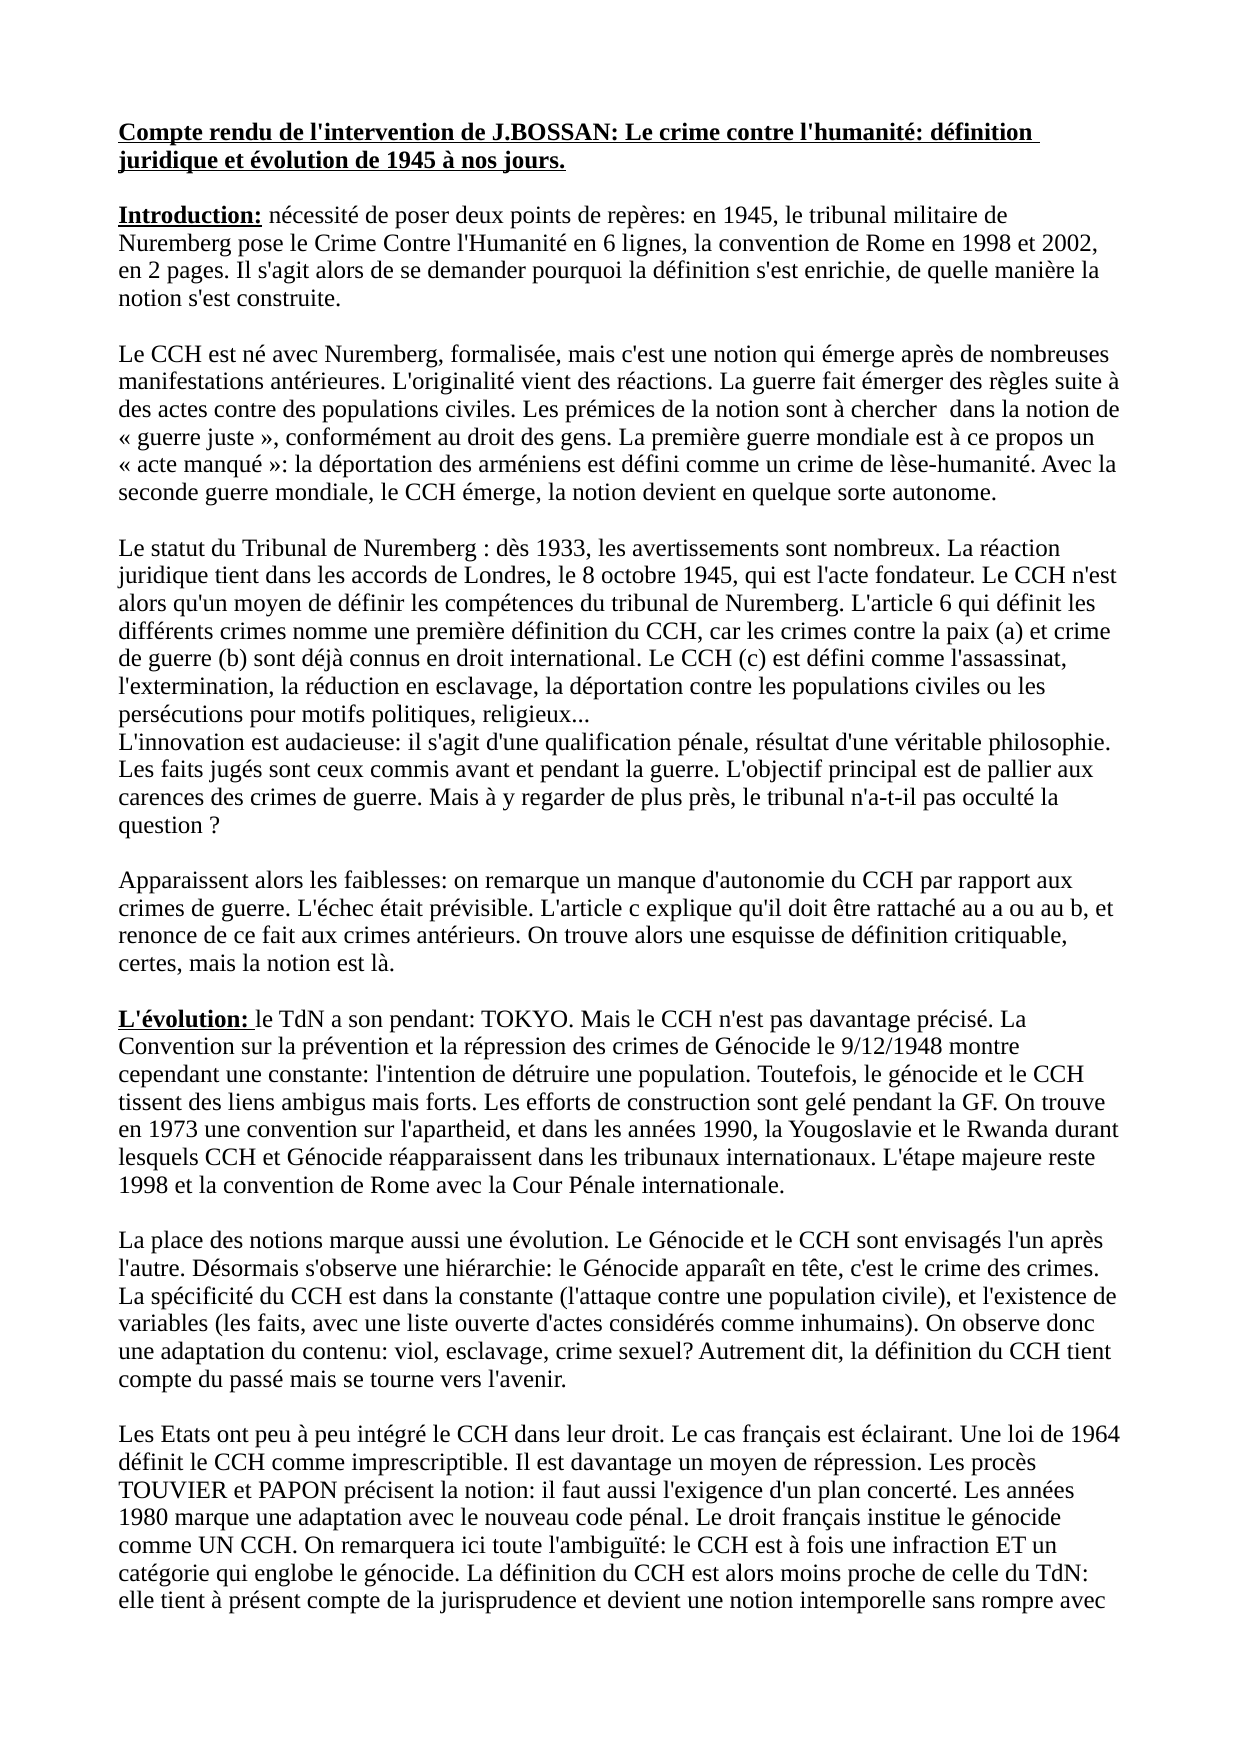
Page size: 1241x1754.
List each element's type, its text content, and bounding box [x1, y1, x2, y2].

text La place des notions marque aussi une évolution. Le Génocide et le CCH sont envisagés l'un après l'autre. Désormais s'observe une hiérarchie: le Génocide apparaît en tête, c'est le crime des crimes. La spécificité du CCH est dans la constante (l'attaque contre une population civile), et l'existence de variables (les faits, avec une liste ouverte d'actes considérés comme inhumains). On observe donc une adaptation du contenu: viol, esclavage, crime sexuel? Autrement dit, la définition du CCH tient compte du passé mais se tourne vers l'avenir. [118, 1226, 1122, 1393]
text Les Etats ont peu à peu intégré le CCH dans leur droit. Le cas français est éclairant. Une loi de 1964 définit le CCH comme imprescriptible. Il est davantage un moyen de répression. Les procès TOUVIER et PAPON précisent la notion: il faut aussi l'exigence d'un plan concerté. Les années 1980 marque une adaptation avec le nouveau code pénal. Le droit français institue le génocide comme UN CCH. On remarquera ici toute l'ambiguïté: le CCH est à fois une infraction ET un catégorie qui englobe le génocide. La définition du CCH est alors moins proche de celle du TdN: elle tient à présent compte de la jurisprudence et devient une notion intemporelle sans rompre avec [118, 1420, 1122, 1614]
text Apparaissent alors les faiblesses: on remarque un manque d'autonomie du CCH par rapport aux crimes de guerre. L'échec était prévisible. L'article c explique qu'il doit être rattaché au a ou au b, et renonce de ce fait aux crimes antérieurs. On trouve alors une esquisse de définition critiquable, certes, mais la notion est là. [118, 866, 1122, 977]
text Le CCH est né avec Nuremberg, formalisée, mais c'est une notion qui émerge après de nombreuses manifestations antérieures. L'originalité vient des réactions. La guerre fait émerger des règles suite à des actes contre des populations civiles. Les prémices de la notion sont à chercher dans la notion de « guerre juste », conformément au droit des gens. La première guerre mondiale est à ce propos un « acte manqué »: la déportation des arméniens est défini comme un crime de lèse-humanité. Avec la seconde guerre mondiale, le CCH émerge, la notion devient en quelque sorte autonome. [118, 340, 1122, 506]
text Compte rendu de l'intervention de J.BOSSAN: Le crime contre l'humanité: définition juridique et évolution de 1945 à nos jours. [118, 118, 1122, 173]
text L'innovation est audacieuse: il s'agit d'une qualification pénale, résultat d'une véritable philosophie. Les faits jugés sont ceux commis avant et pendant la guerre. L'objectif principal est de pallier aux carences des crimes de guerre. Mais à y regarder de plus près, le tribunal n'a-t-il pas occulté la question ? [118, 728, 1122, 838]
text Le statut du Tribunal de Nuremberg : dès 1933, les avertissements sont nombreux. La réaction juridique tient dans les accords de Londres, le 8 octobre 1945, qui est l'acte fondateur. Le CCH n'est alors qu'un moyen de définir les compétences du tribunal de Nuremberg. L'article 6 qui définit les différents crimes nomme une première définition du CCH, car les crimes contre la paix (a) et crime de guerre (b) sont déjà connus en droit international. Le CCH (c) est défini comme l'assassinat, l'extermination, la réduction en esclavage, la déportation contre les populations civiles ou les persécutions pour motifs politiques, religieux... [118, 534, 1122, 728]
text L'évolution: le TdN a son pendant: TOKYO. Mais le CCH n'est pas davantage précisé. La Convention sur la prévention et la répression des crimes de Génocide le 9/12/1948 montre cependant une constante: l'intention de détruire une population. Toutefois, le génocide et le CCH tissent des liens ambigus mais forts. Les efforts de construction sont gelé pendant la GF. On trouve en 1973 une convention sur l'apartheid, et dans les années 1990, la Yougoslavie et le Rwanda durant lesquels CCH et Génocide réapparaissent dans les tribunaux internationaux. L'étape majeure reste 1998 et la convention de Rome avec la Cour Pénale internationale. [118, 1005, 1122, 1199]
text Introduction: nécessité de poser deux points de repères: en 1945, le tribunal militaire de Nuremberg pose le Crime Contre l'Humanité en 6 lignes, la convention de Rome en 1998 et 2002, en 2 pages. Il s'agit alors de se demander pourquoi la définition s'est enrichie, de quelle manière la notion s'est construite. [118, 201, 1122, 312]
